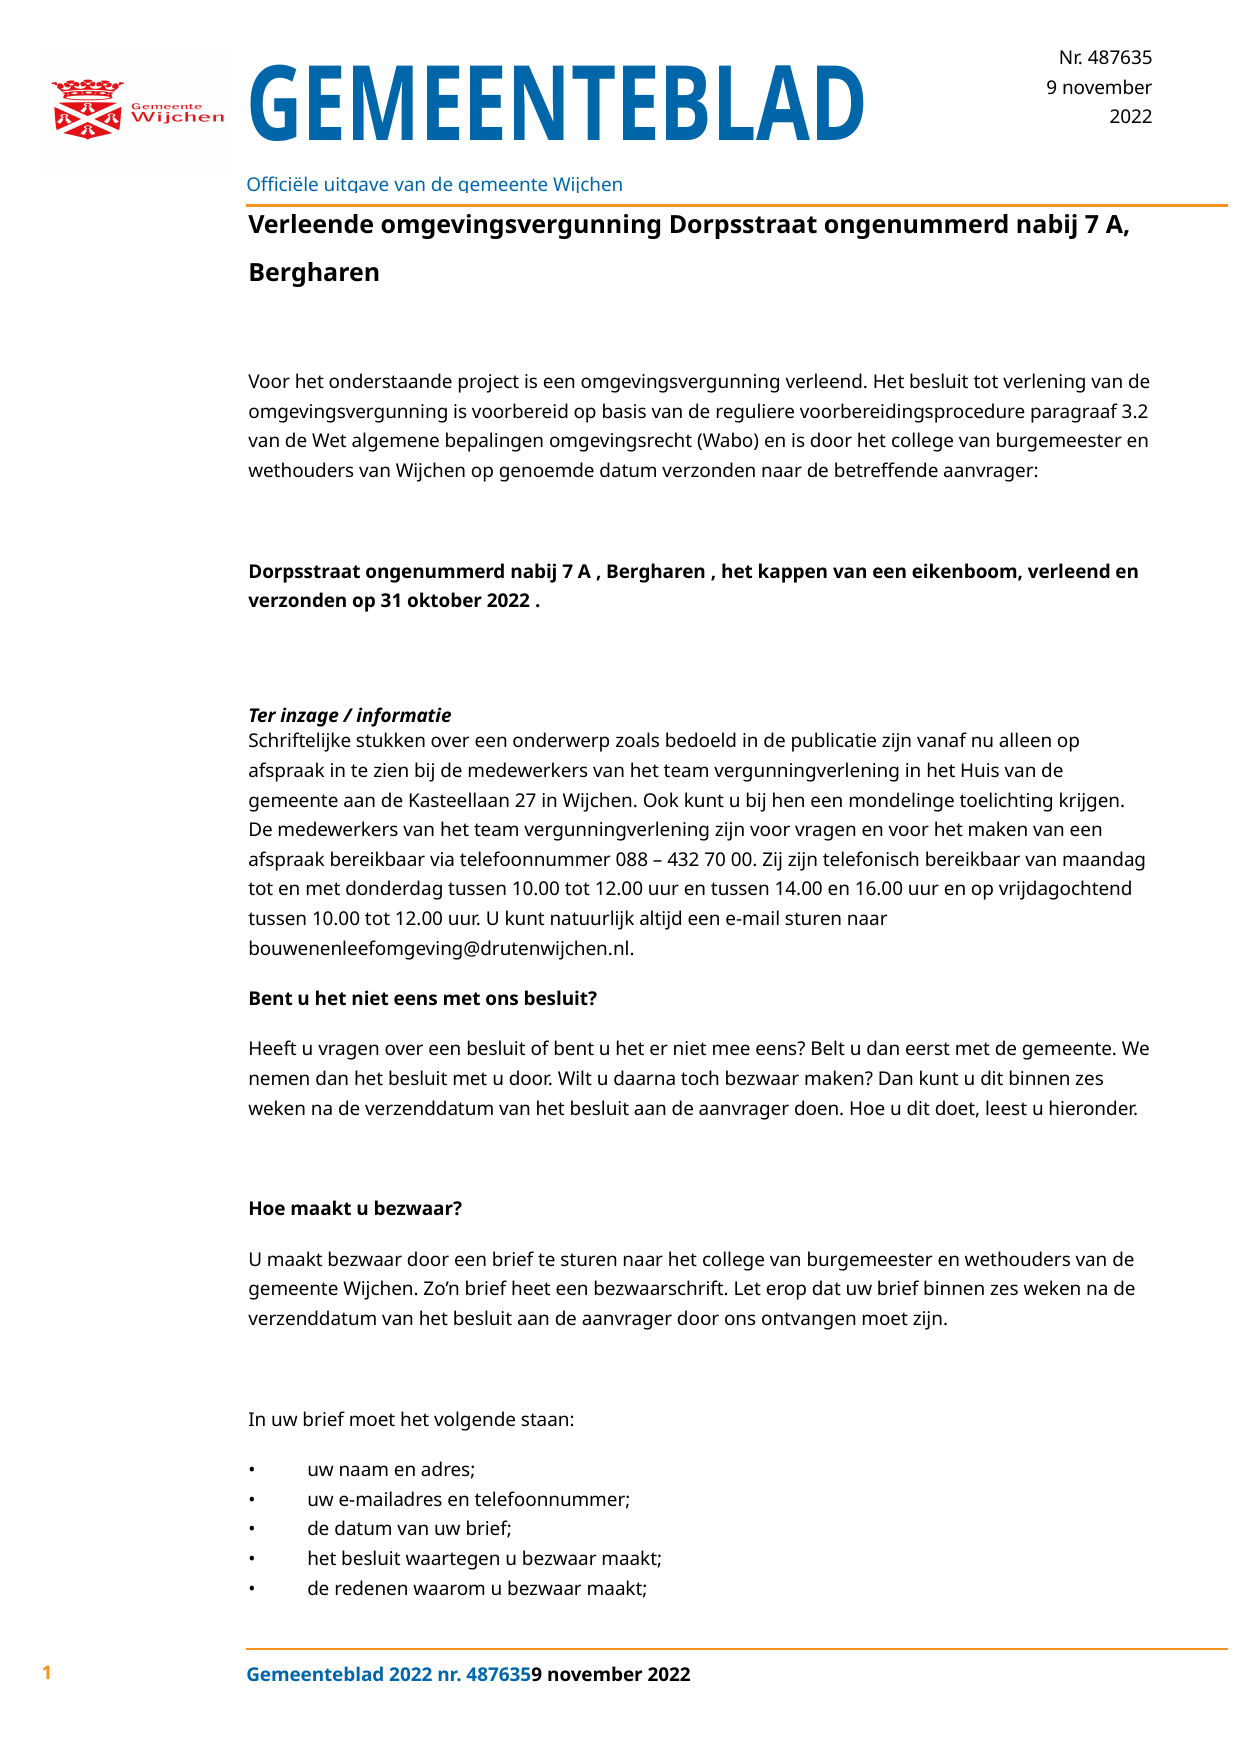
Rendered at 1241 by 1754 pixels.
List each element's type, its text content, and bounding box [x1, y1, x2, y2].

text Hoe maakt u bezwaar? [248, 1196, 1152, 1221]
text Bent u het niet eens met ons besluit? [248, 985, 1152, 1011]
text Schriftelijke stukken over een onderwerp zoals bedoeld in de publicatie zijn vanaf nu alleen op afspraak in te zien bij de medewerkers van het team vergunningverlening in het Huis van de gemeente aan de Kasteellaan 27 in Wijchen. Ook kunt u bij hen een mondelinge toelichting krijgen. De medewerkers van het team vergunningverlening zijn voor vragen en voor het maken van een afspraak bereikbaar via telefoonnummer 088 – 432 70 00. Zij zijn telefonisch bereikbaar van maandag tot en met donderdag tussen 10.00 tot 12.00 uur en tussen 14.00 en 16.00 uur en op vrijdagochtend tussen 10.00 tot 12.00 uur. U kunt natuurlijk altijd een e-mail sturen naar bouwenenleefomgeving@drutenwijchen.nl. [248, 728, 1152, 960]
text Ter inzage / informatie [248, 702, 1152, 728]
text In uw brief moet het volgende staan: [248, 1406, 1152, 1432]
list uw e-mailadres en telefoonnummer; [248, 1486, 1152, 1512]
list de datum van uw brief; [248, 1516, 1152, 1541]
text Heeft u vragen over een besluit of bent u het er niet mee eens? Belt u dan eerst met de gemeente. We nemen dan het besluit met u door. Wilt u daarna toch bezwaar maken? Dan kunt u dit binnen zes weken na de verzenddatum van het besluit aan de aanvrager doen. Hoe u dit doet, leest u hieronder. [248, 1036, 1152, 1120]
text Voor het onderstaande project is een omgevingsvergunning verleend. Het besluit tot verlening van de omgevingsvergunning is voorbereid op basis van de reguliere voorbereidingsprocedure paragraaf 3.2 van de Wet algemene bepalingen omgevingsrecht (Wabo) en is door het college van burgemeester en wethouders van Wijchen op genoemde datum verzonden naar de betreffende aanvrager: [248, 368, 1152, 483]
text Dorpsstraat ongenummerd nabij 7 A , Bergharen , het kappen van een eikenboom, verleend en verzonden op 31 oktober 2022 . [248, 558, 1152, 613]
picture [41, 47, 231, 172]
text Verleende omgevingsvergunning Dorpsstraat ongenummerd nabij 7 A, Bergharen [248, 207, 1152, 288]
list uw naam en adres; [248, 1456, 1152, 1482]
list de redenen waarom u bezwaar maakt; [248, 1575, 1152, 1600]
list het besluit waartegen u bezwaar maakt; [248, 1545, 1152, 1571]
text U maakt bezwaar door een brief te sturen naar het college van burgemeester en wethouders van de gemeente Wijchen. Zo’n brief heet een bezwaarschrift. Let erop dat uw brief binnen zes weken na de verzenddatum van het besluit aan de aanvrager door ons ontvangen moet zijn. [248, 1246, 1152, 1331]
